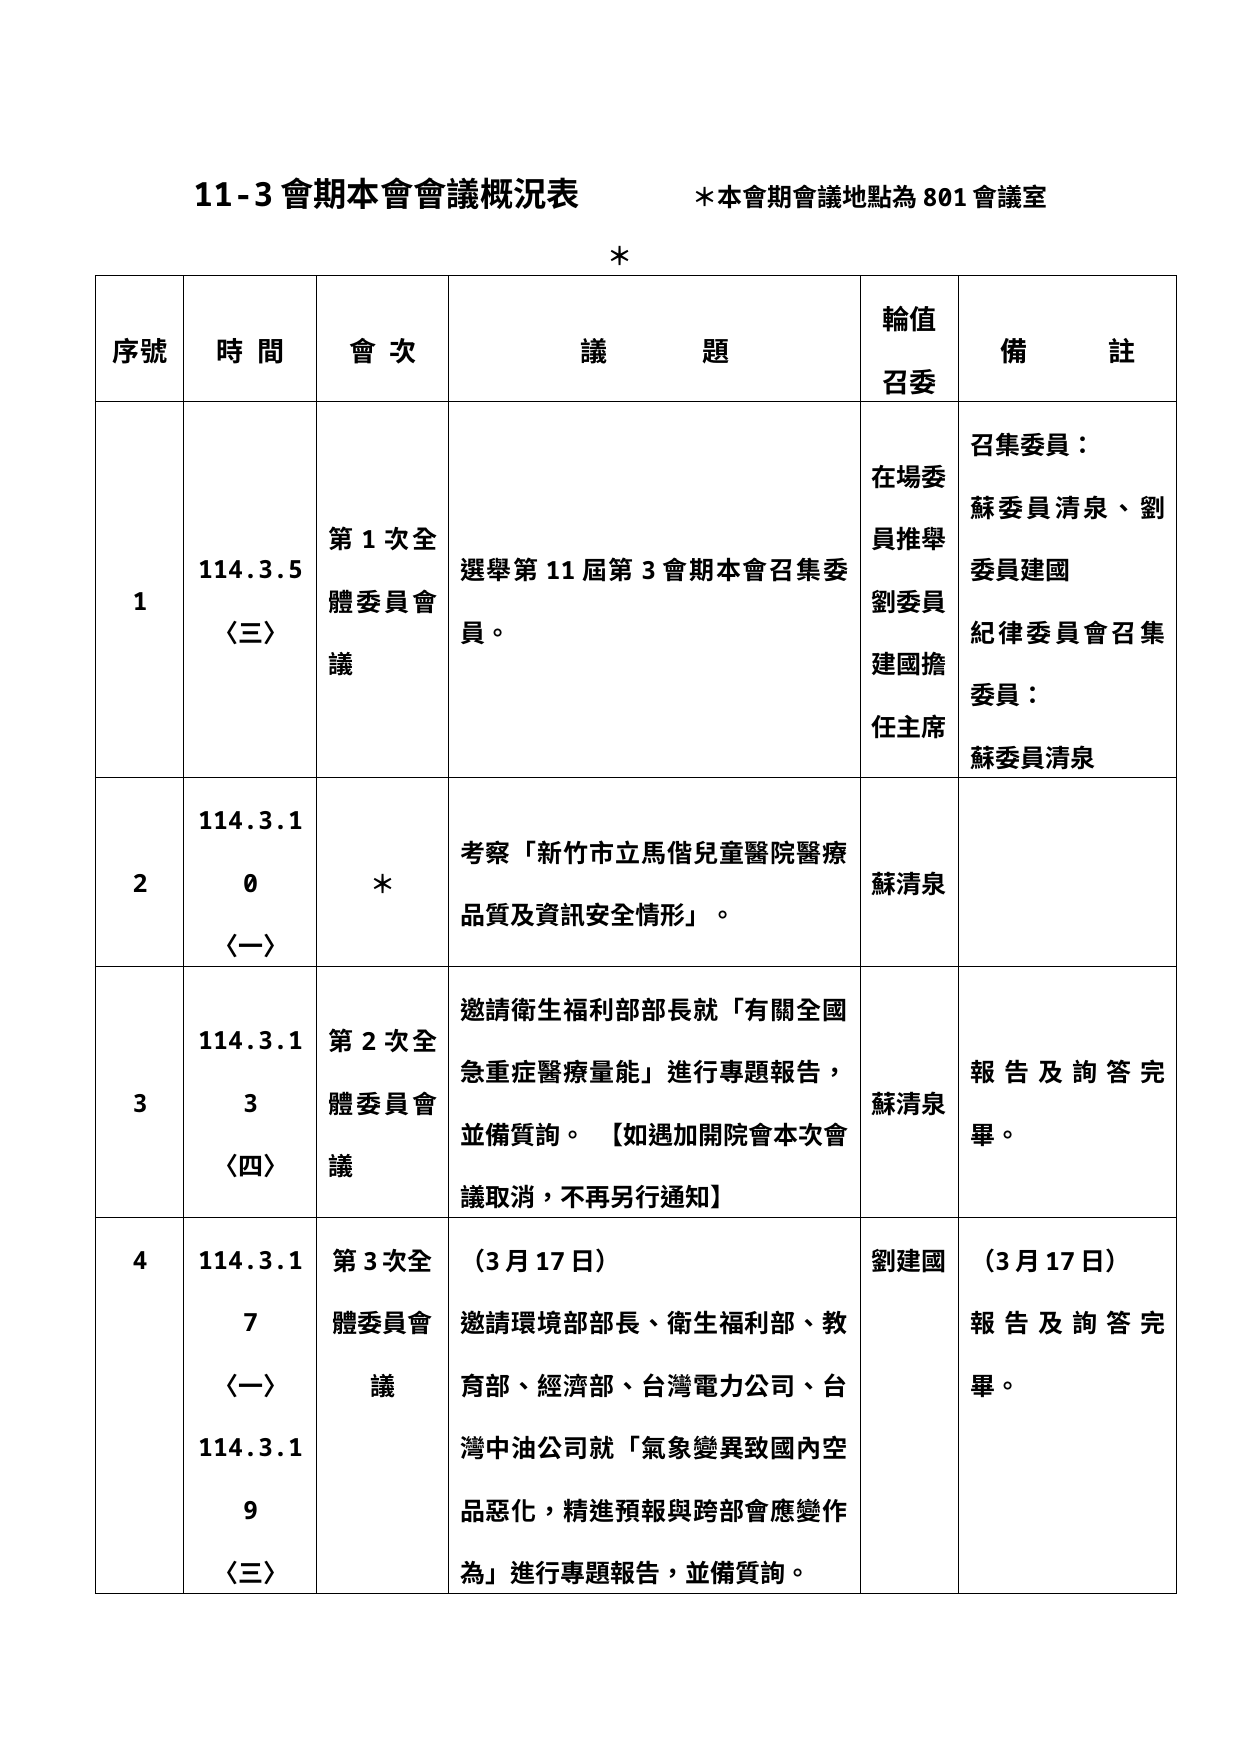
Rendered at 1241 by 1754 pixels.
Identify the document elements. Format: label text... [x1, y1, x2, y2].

table_cell 第3次全體委員會議 [317, 1218, 448, 1593]
table_cell 蘇清泉 [861, 967, 958, 1217]
table_cell 1 [96, 402, 183, 777]
table_cell 114.3.10 〈一〉 [184, 778, 316, 966]
table_cell 報告及詢答完畢。 [959, 967, 1176, 1217]
table_cell 選舉第11屆第3會期本會召集委員。 [449, 402, 860, 777]
table_header 會 次 [317, 276, 448, 401]
table_cell 第2次全體委員會議 [317, 967, 448, 1217]
table_header 時 間 [184, 276, 316, 401]
table_cell 114.3.5 〈三〉 [184, 402, 316, 777]
table_cell （3月17日） 邀請環境部部長、衛生福利部、教育部、經濟部、台灣電力公司、台灣中油公司就「氣象變異致國內空品惡化，精進預報與跨部會應變作為」進行專題報告，並備質詢。 [449, 1218, 860, 1593]
table_cell 考察「新竹市立馬偕兒童醫院醫療品質及資訊安全情形」。 [449, 778, 860, 966]
table_cell （3月17日） 報告及詢答完畢。 （3月19日） 報告及詢答完畢。 處理完竣。 審查完竣。 ※已於3月19日散會 [959, 1218, 1176, 1593]
table_header 議 題 [449, 276, 860, 401]
table_cell 第1次全體委員會議 [317, 402, 448, 777]
text 11-3會期本會會議概況表 ＊本會期會議地點為801會議室＊ [187, 150, 1053, 275]
table_cell 2 [96, 778, 183, 966]
table_header 備 註 [959, 276, 1176, 401]
table_header 序號 [96, 276, 183, 401]
table_cell 蘇清泉 [861, 778, 958, 966]
table_cell 4 [96, 1218, 183, 1593]
table_header 輪值 召委 [861, 276, 958, 401]
table_cell 劉建國 [861, 1218, 958, 1593]
table_cell 3 [96, 967, 183, 1217]
table_cell 邀請衛生福利部部長就「有關全國急重症醫療量能」進行專題報告，並備質詢。 【如遇加開院會本次會議取消，不再另行通知】 [449, 967, 860, 1217]
table_cell 114.3.17 〈一〉 114.3.19 〈三〉 [184, 1218, 316, 1593]
table_cell 在場委員推舉劉委員建國擔任主席 [861, 402, 958, 777]
table_cell ＊ [317, 778, 448, 966]
table_cell [959, 778, 1176, 966]
table_cell 114.3.13 〈四〉 [184, 967, 316, 1217]
table_cell 召集委員： 蘇委員清泉、劉委員建國 紀律委員會召集委員： 蘇委員清泉 [959, 402, 1176, 777]
